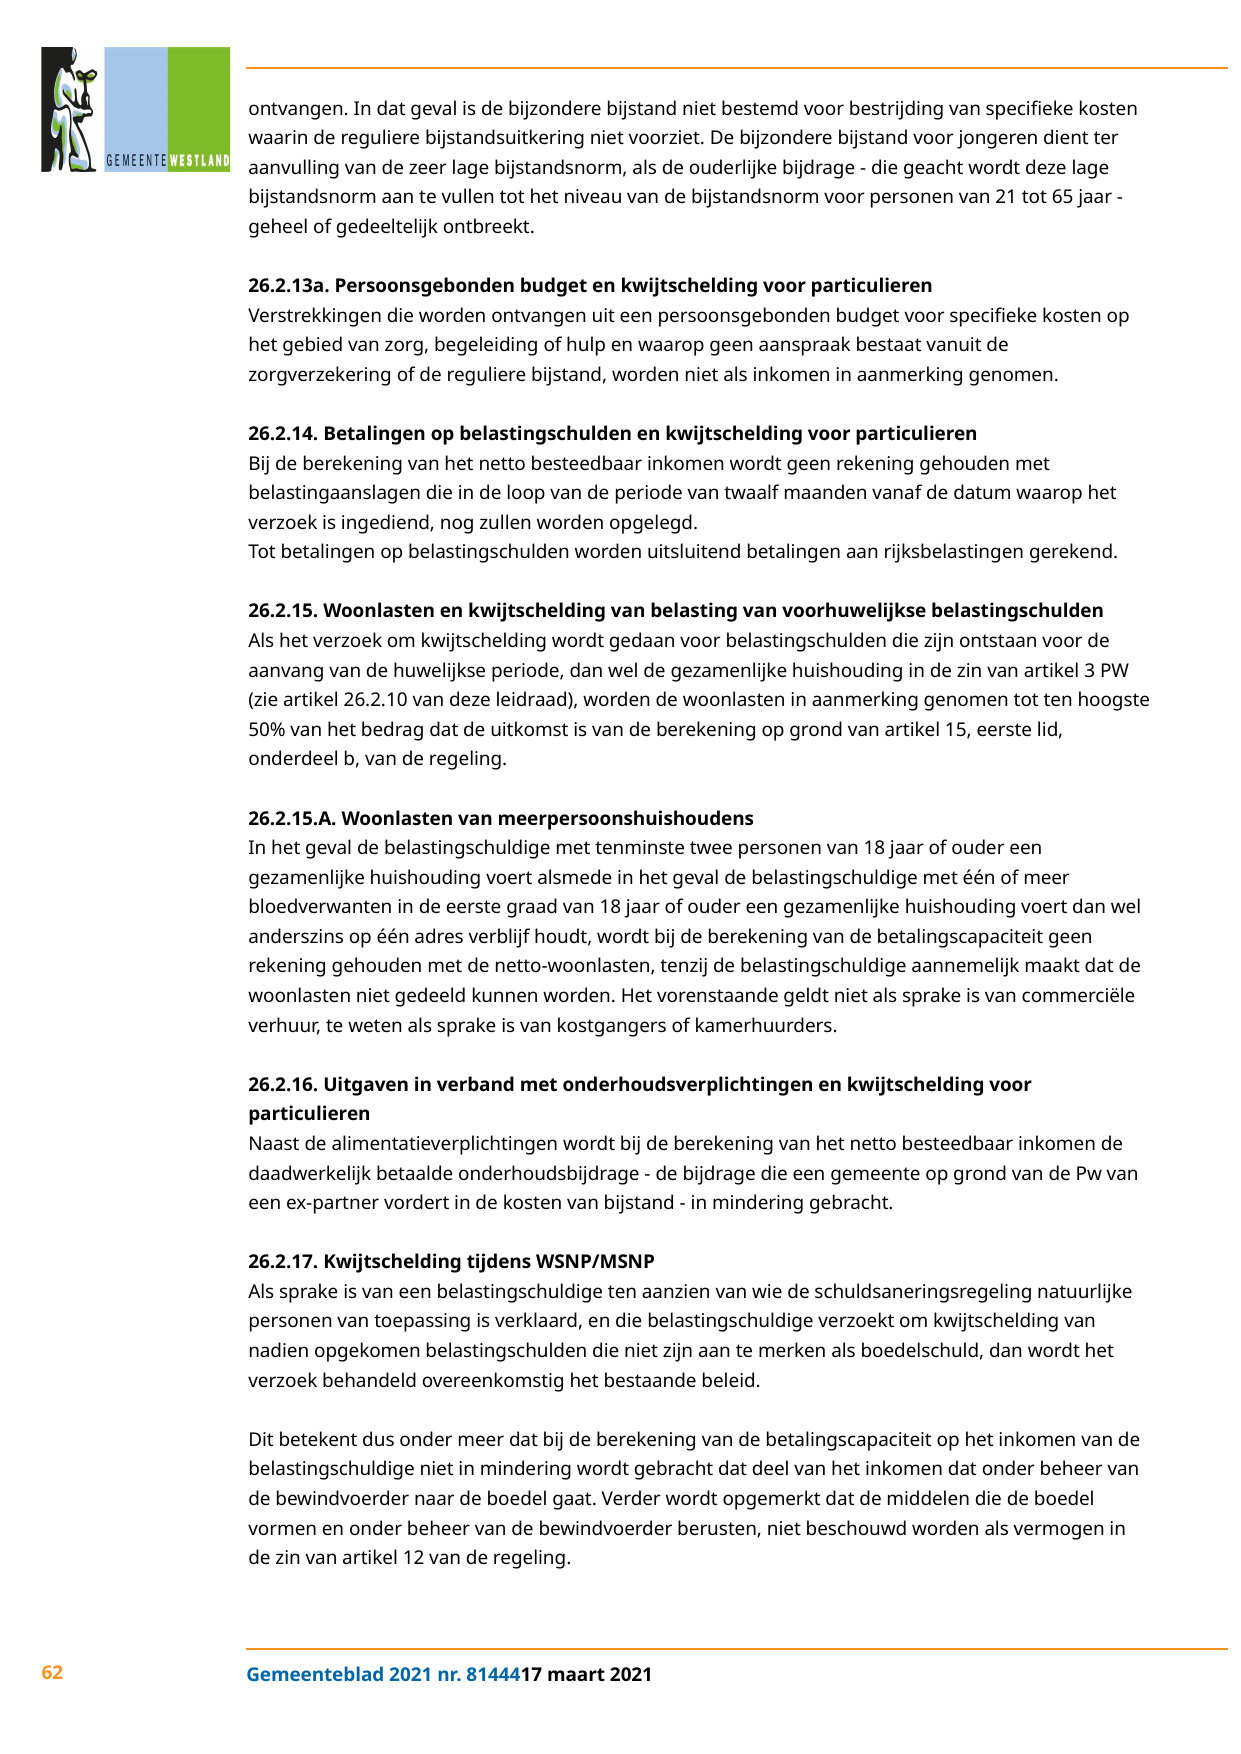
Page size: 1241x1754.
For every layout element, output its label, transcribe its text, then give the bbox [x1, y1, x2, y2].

text Verstrekkingen die worden ontvangen uit een persoonsgebonden budget voor specifieke kosten op het gebied van zorg, begeleiding of hulp en waarop geen aanspraak bestaat vanuit de zorgverzekering of de reguliere bijstand, worden niet als inkomen in aanmerking genomen. [248, 302, 1152, 387]
text 26.2.16. Uitgaven in verband met onderhoudsverplichtingen en kwijtschelding voor particulieren [248, 1071, 1152, 1126]
text Naast de alimentatieverplichtingen wordt bij de berekening van het netto besteedbaar inkomen de daadwerkelijk betaalde onderhoudsbijdrage - de bijdrage die een gemeente op grond van de Pw van een ex-partner vordert in de kosten van bijstand - in mindering gebracht. [248, 1130, 1152, 1215]
text In het geval de belastingschuldige met tenminste twee personen van 18 jaar of ouder een gezamenlijke huishouding voert alsmede in het geval de belastingschuldige met één of meer bloedverwanten in de eerste graad van 18 jaar of ouder een gezamenlijke huishouding voert dan wel anderszins op één adres verblijf houdt, wordt bij de berekening van de betalingscapaciteit geen rekening gehouden met de netto-woonlasten, tenzij de belastingschuldige aannemelijk maakt dat de woonlasten niet gedeeld kunnen worden. Het vorenstaande geldt niet als sprake is van commerciële verhuur, te weten als sprake is van kostgangers of kamerhuurders. [248, 834, 1152, 1038]
text 26.2.17. Kwijtschelding tijdens WSNP/MSNP [248, 1248, 1152, 1274]
text Als het verzoek om kwijtschelding wordt gedaan voor belastingschulden die zijn ontstaan voor de aanvang van de huwelijkse periode, dan wel de gezamenlijke huishouding in de zin van artikel 3 PW (zie artikel 26.2.10 van deze leidraad), worden de woonlasten in aanmerking genomen tot ten hoogste 50% van het bedrag dat de uitkomst is van de berekening op grond van artikel 15, eerste lid, onderdeel b, van de regeling. [248, 627, 1152, 771]
text Tot betalingen op belastingschulden worden uitsluitend betalingen aan rijksbelastingen gerekend. [248, 538, 1152, 564]
text Bij de berekening van het netto besteedbaar inkomen wordt geen rekening gehouden met belastingaanslagen die in de loop van de periode van twaalf maanden vanaf de datum waarop het verzoek is ingediend, nog zullen worden opgelegd. [248, 450, 1152, 535]
text 26.2.15. Woonlasten en kwijtschelding van belasting van voorhuwelijkse belastingschulden [248, 598, 1152, 623]
text 26.2.14. Betalingen op belastingschulden en kwijtschelding voor particulieren [248, 420, 1152, 446]
text Dit betekent dus onder meer dat bij de berekening van de betalingscapaciteit op het inkomen van de belastingschuldige niet in mindering wordt gebracht dat deel van het inkomen dat onder beheer van de bewindvoerder naar de boedel gaat. Verder wordt opgemerkt dat de middelen die de boedel vormen en onder beheer van de bewindvoerder berusten, niet beschouwd worden als vermogen in de zin van artikel 12 van de regeling. [248, 1426, 1152, 1570]
text Als sprake is van een belastingschuldige ten aanzien van wie de schuldsaneringsregeling natuurlijke personen van toepassing is verklaard, en die belastingschuldige verzoekt om kwijtschelding van nadien opgekomen belastingschulden die niet zijn aan te merken als boedelschuld, dan wordt het verzoek behandeld overeenkomstig het bestaande beleid. [248, 1278, 1152, 1393]
text ontvangen. In dat geval is de bijzondere bijstand niet bestemd voor bestrijding van specifieke kosten waarin de reguliere bijstandsuitkering niet voorziet. De bijzondere bijstand voor jongeren dient ter aanvulling van de zeer lage bijstandsnorm, als de ouderlijke bijdrage - die geacht wordt deze lage bijstandsnorm aan te vullen tot het niveau van de bijstandsnorm voor personen van 21 tot 65 jaar - geheel of gedeeltelijk ontbreekt. [248, 95, 1152, 239]
text 26.2.15.A. Woonlasten van meerpersoonshuishoudens [248, 805, 1152, 831]
picture [41, 47, 231, 172]
text 26.2.13a. Persoonsgebonden budget en kwijtschelding voor particulieren [248, 272, 1152, 298]
